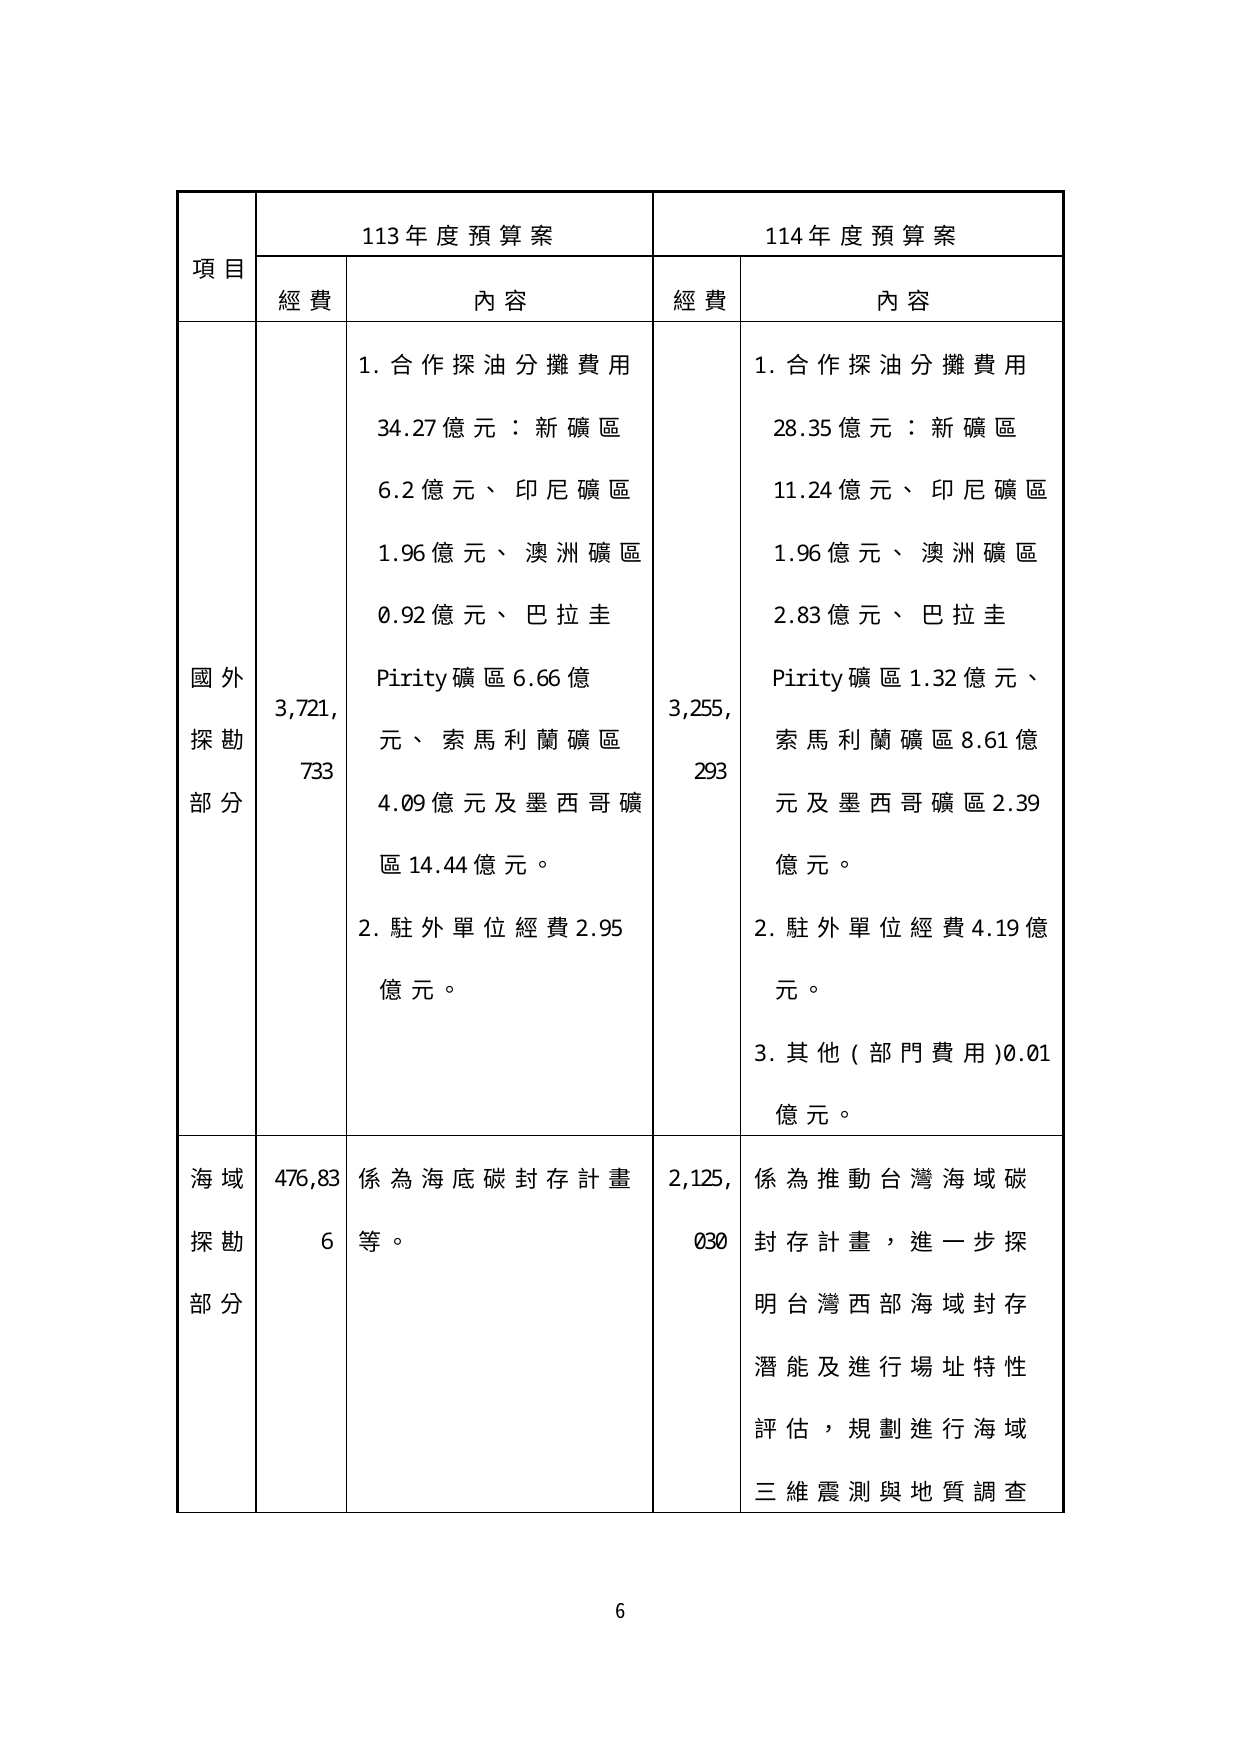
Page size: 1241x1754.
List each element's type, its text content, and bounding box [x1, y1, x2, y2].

table_cell 係為推動台灣海域碳封存計畫，進一步探明台灣西部海域封存潛能及進行場址特性評估，規劃進行海域三維震測與地質調查 [741, 1136, 1062, 1511]
table_header 114年度預算案 [654, 193, 1062, 255]
table_header 113年度預算案 [257, 193, 652, 255]
table_cell 內容 [741, 257, 1062, 321]
table_cell 係為海底碳封存計畫等。 [347, 1136, 652, 1511]
table_cell 海域探勘部分 [179, 1136, 255, 1511]
table_cell 3,255,293 [654, 322, 740, 1135]
table_cell 1.合作探油分攤費用34.27億元：新礦區6.2億元、印尼礦區1.96億元、澳洲礦區0.92億元、巴拉圭Pirity礦區6.66億元、索馬利蘭礦區4.09億元及墨西哥礦區14.44億元。 2.駐外單位經費2.95億元。 [347, 322, 652, 1135]
table_cell 1.合作探油分攤費用28.35億元：新礦區11.24億元、印尼礦區1.96億元、澳洲礦區2.83億元、巴拉圭Pirity礦區1.32億元、索馬利蘭礦區8.61億元及墨西哥礦區2.39億元。 2.駐外單位經費4.19億元。 3.其他(部門費用)0.01億元。 [741, 322, 1062, 1135]
table_cell 2,125,030 [654, 1136, 740, 1511]
table_cell 3,721,733 [257, 322, 346, 1135]
table_cell 經費 [654, 257, 740, 321]
table_header 項目 [179, 193, 255, 321]
table_cell 內容 [347, 257, 652, 321]
table_cell 476,836 [257, 1136, 346, 1511]
table_cell 國外探勘部分 [179, 322, 255, 1135]
table_cell 經費 [257, 257, 346, 321]
